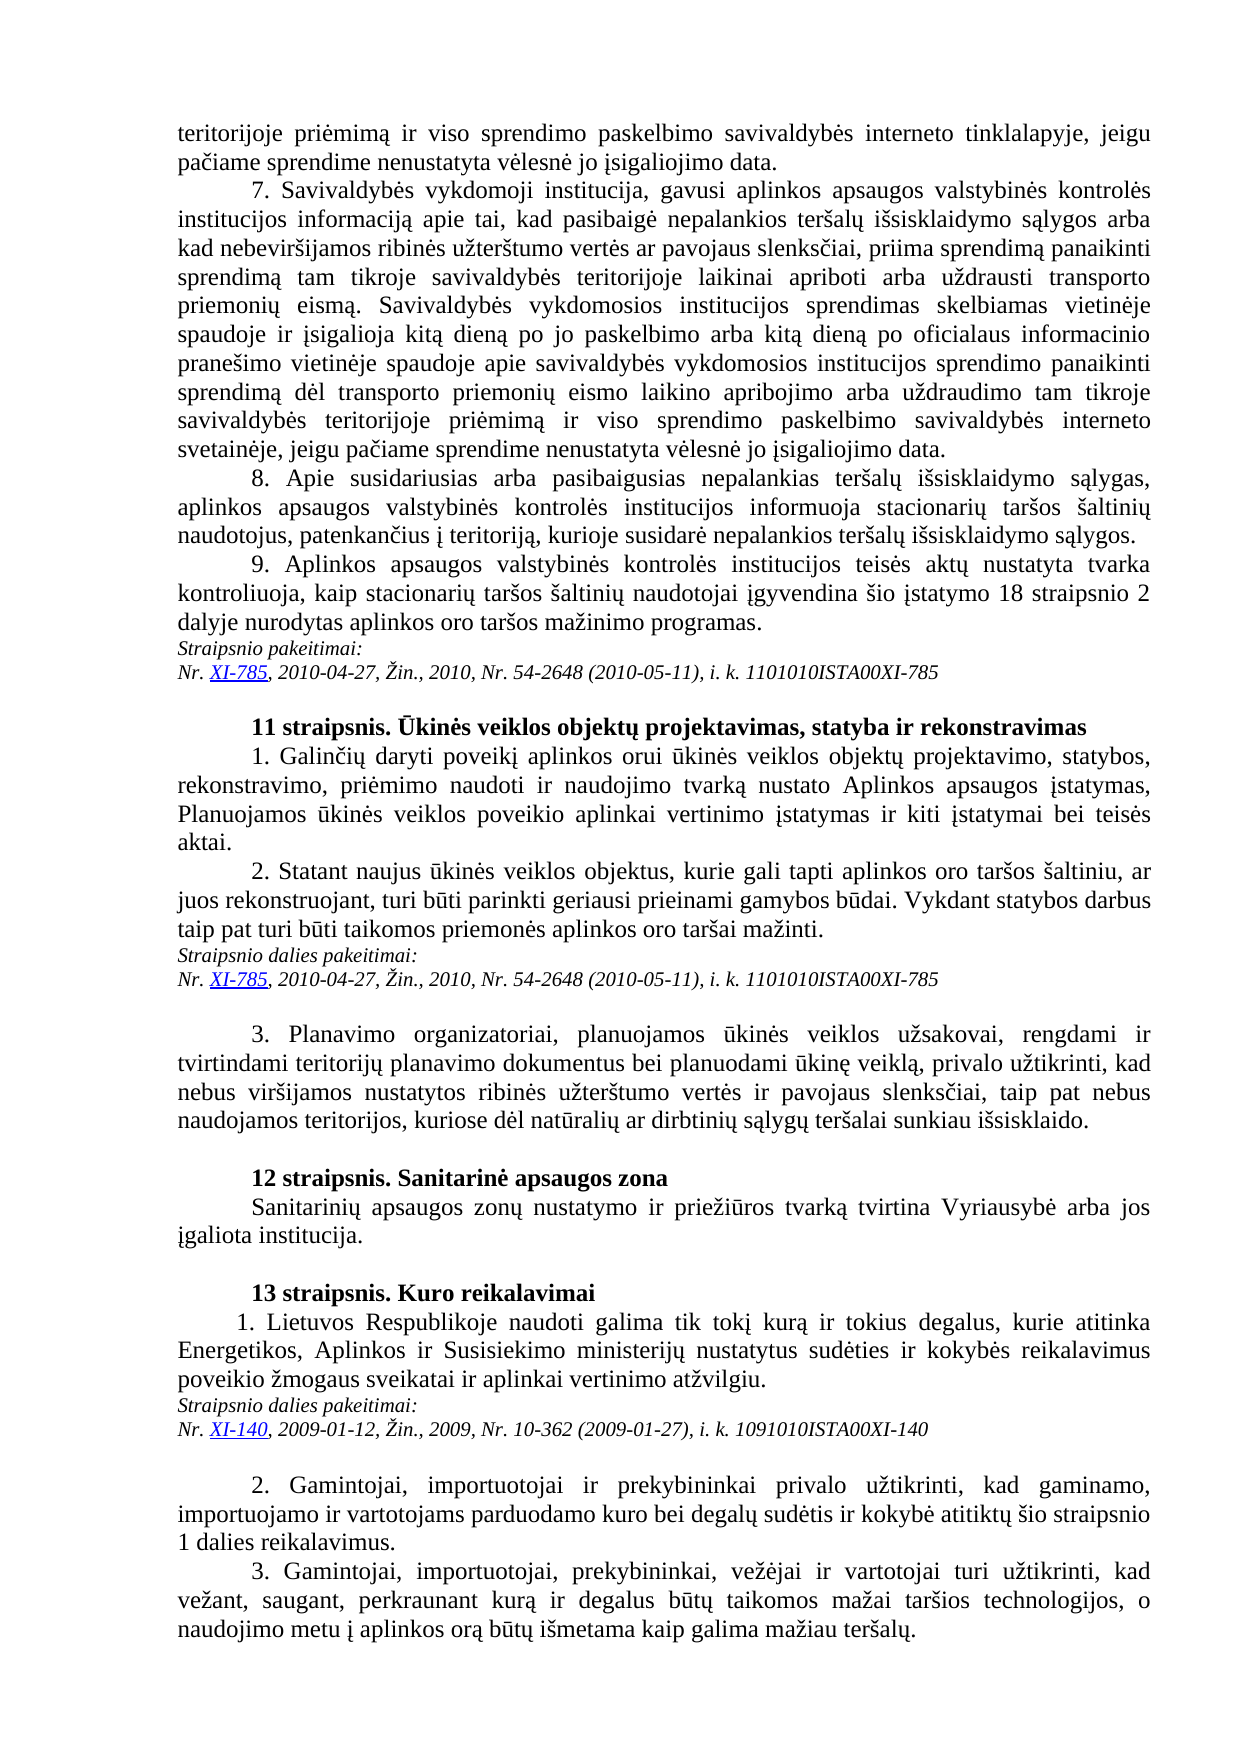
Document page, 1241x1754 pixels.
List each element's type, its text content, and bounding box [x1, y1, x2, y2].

text 9. Aplinkos apsaugos valstybinės kontrolės institucijos teisės aktų nustatyta tvarka kontroliuoja, kaip stacionarių taršos šaltinių naudotojai įgyvendina šio įstatymo 18 straipsnio 2 dalyje nurodytas aplinkos oro taršos mažinimo programas. [177, 549, 1152, 636]
text 13 straipsnis. Kuro reikalavimai [177, 1278, 1152, 1307]
text 7. Savivaldybės vykdomoji institucija, gavusi aplinkos apsaugos valstybinės kontrolės institucijos informaciją apie tai, kad pasibaigė nepalankios teršalų išsisklaidymo sąlygos arba kad nebeviršijamos ribinės užterštumo vertės ar pavojaus slenksčiai, priima sprendimą panaikinti sprendimą tam tikroje savivaldybės teritorijoje laikinai apriboti arba uždrausti transporto priemonių eismą. Savivaldybės vykdomosios institucijos sprendimas skelbiamas vietinėje spaudoje ir įsigalioja kitą dieną po jo paskelbimo arba kitą dieną po oficialaus informacinio pranešimo vietinėje spaudoje apie savivaldybės vykdomosios institucijos sprendimo panaikinti sprendimą dėl transporto priemonių eismo laikino apribojimo arba uždraudimo tam tikroje savivaldybės teritorijoje priėmimą ir viso sprendimo paskelbimo savivaldybės interneto svetainėje, jeigu pačiame sprendime nenustatyta vėlesnė jo įsigaliojimo data. [177, 176, 1152, 463]
text 12 straipsnis. Sanitarinė apsaugos zona [177, 1163, 1152, 1192]
text Straipsnio pakeitimai: [177, 636, 1152, 660]
text Nr. XI-785, 2010-04-27, Žin., 2010, Nr. 54-2648 (2010-05-11), i. k. 1101010ISTA00XI-785 [177, 660, 1152, 684]
text 3. Gamintojai, importuotojai, prekybininkai, vežėjai ir vartotojai turi užtikrinti, kad vežant, saugant, perkraunant kurą ir degalus būtų taikomos mažai taršios technologijos, o naudojimo metu į aplinkos orą būtų išmetama kaip galima mažiau teršalų. [177, 1556, 1152, 1642]
text Sanitarinių apsaugos zonų nustatymo ir priežiūros tvarką tvirtina Vyriausybė arba jos įgaliota institucija. [177, 1192, 1152, 1249]
text 2. Gamintojai, importuotojai ir prekybininkai privalo užtikrinti, kad gaminamo, importuojamo ir vartotojams parduodamo kuro bei degalų sudėtis ir kokybė atitiktų šio straipsnio 1 dalies reikalavimus. [177, 1470, 1152, 1556]
text Straipsnio dalies pakeitimai: [177, 1393, 1152, 1417]
text Nr. XI-785, 2010-04-27, Žin., 2010, Nr. 54-2648 (2010-05-11), i. k. 1101010ISTA00XI-785 [177, 967, 1152, 991]
text 2. Statant naujus ūkinės veiklos objektus, kurie gali tapti aplinkos oro taršos šaltiniu, ar juos rekonstruojant, turi būti parinkti geriausi prieinami gamybos būdai. Vykdant statybos darbus taip pat turi būti taikomos priemonės aplinkos oro taršai mažinti. [177, 856, 1152, 942]
text Nr. XI-140, 2009-01-12, Žin., 2009, Nr. 10-362 (2009-01-27), i. k. 1091010ISTA00XI-140 [177, 1417, 1152, 1441]
text 8. Apie susidariusias arba pasibaigusias nepalankias teršalų išsisklaidymo sąlygas, aplinkos apsaugos valstybinės kontrolės institucijos informuoja stacionarių taršos šaltinių naudotojus, patenkančius į teritoriją, kurioje susidarė nepalankios teršalų išsisklaidymo sąlygos. [177, 463, 1152, 549]
text 11 straipsnis. Ūkinės veiklos objektų projektavimas, statyba ir rekonstravimas [177, 712, 1152, 741]
text 1. Galinčių daryti poveikį aplinkos orui ūkinės veiklos objektų projektavimo, statybos, rekonstravimo, priėmimo naudoti ir naudojimo tvarką nustato Aplinkos apsaugos įstatymas, Planuojamos ūkinės veiklos poveikio aplinkai vertinimo įstatymas ir kiti įstatymai bei teisės aktai. [177, 741, 1152, 856]
text teritorijoje priėmimą ir viso sprendimo paskelbimo savivaldybės interneto tinklalapyje, jeigu pačiame sprendime nenustatyta vėlesnė jo įsigaliojimo data. [177, 118, 1152, 176]
text Straipsnio dalies pakeitimai: [177, 942, 1152, 967]
text 1. Lietuvos Respublikoje naudoti galima tik tokį kurą ir tokius degalus, kurie atitinka Energetikos, Aplinkos ir Susisiekimo ministerijų nustatytus sudėties ir kokybės reikalavimus poveikio žmogaus sveikatai ir aplinkai vertinimo atžvilgiu. [177, 1307, 1152, 1393]
text 3. Planavimo organizatoriai, planuojamos ūkinės veiklos užsakovai, rengdami ir tvirtindami teritorijų planavimo dokumentus bei planuodami ūkinę veiklą, privalo užtikrinti, kad nebus viršijamos nustatytos ribinės užterštumo vertės ir pavojaus slenksčiai, taip pat nebus naudojamos teritorijos, kuriose dėl natūralių ar dirbtinių sąlygų teršalai sunkiau išsisklaido. [177, 1019, 1152, 1134]
